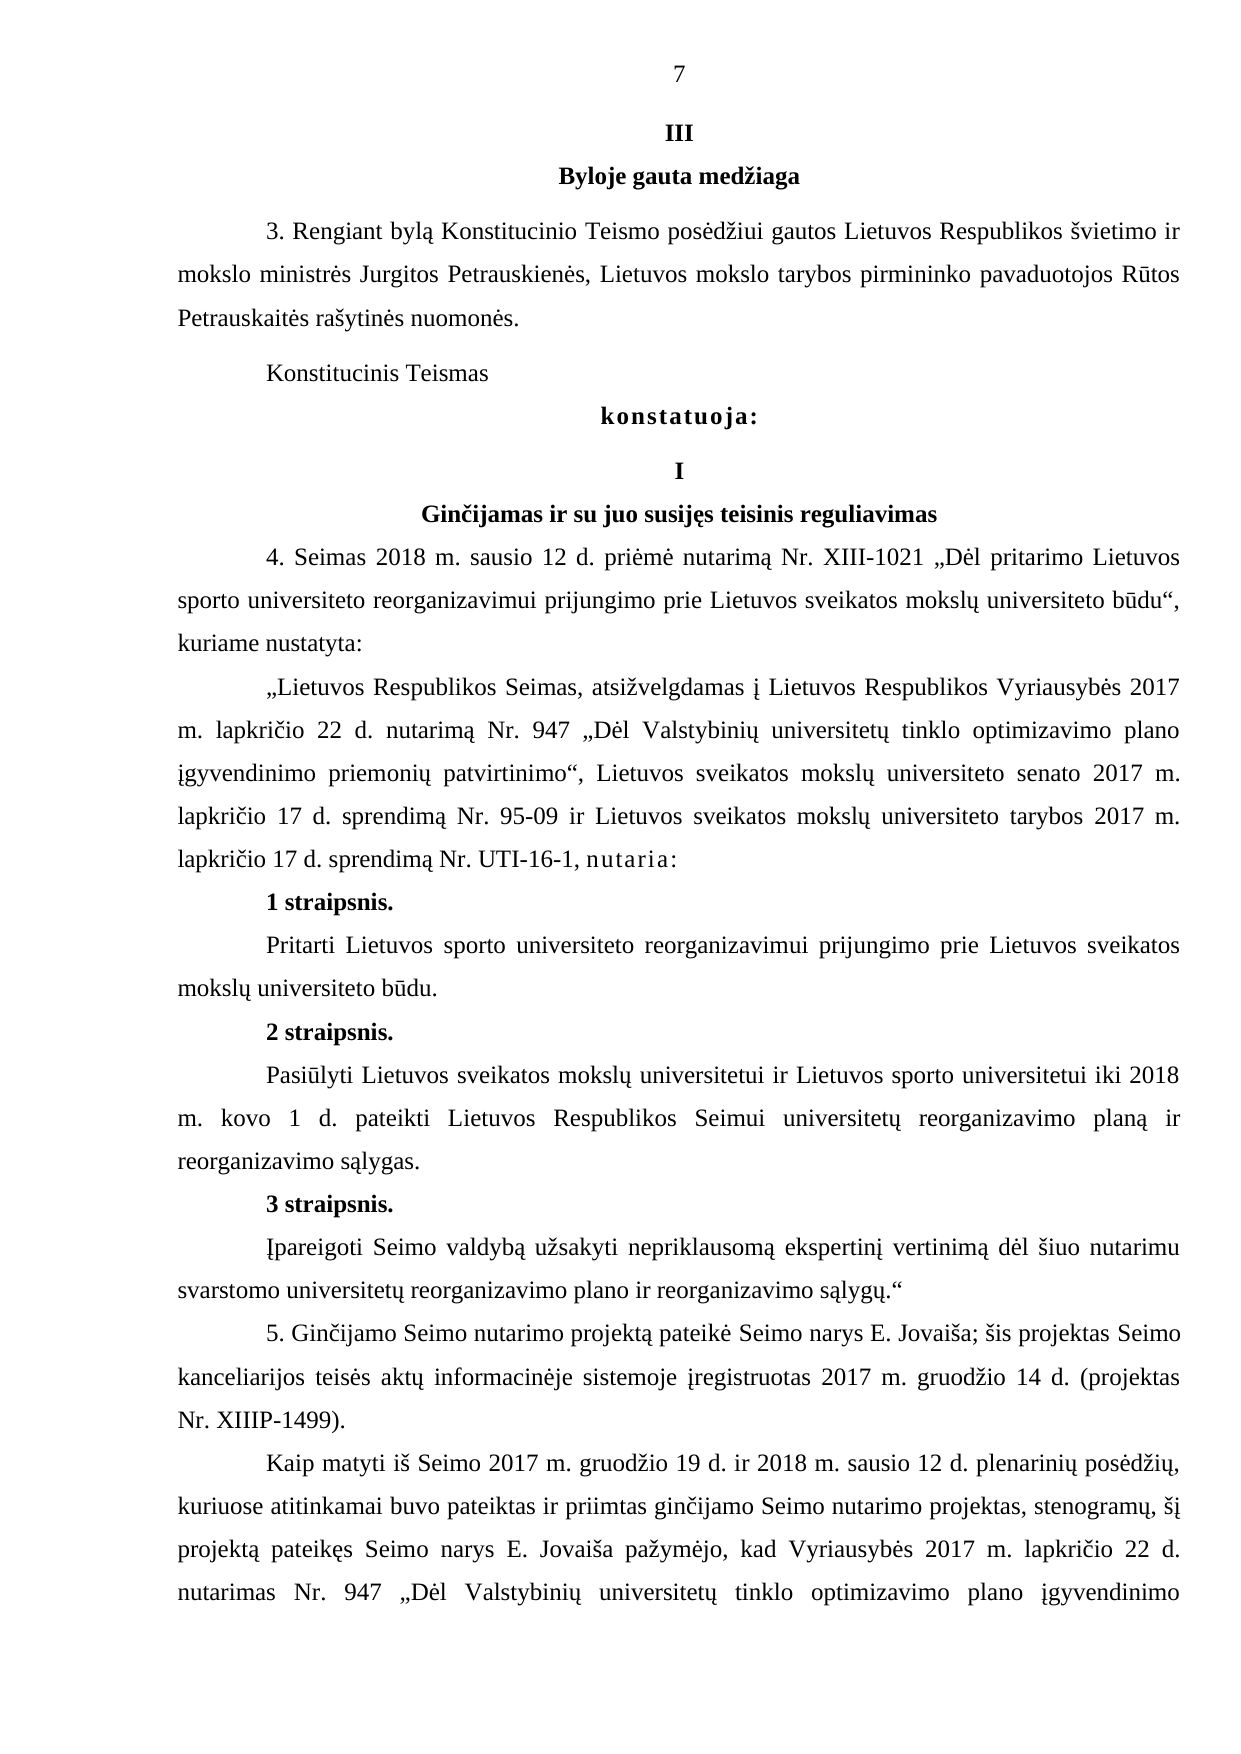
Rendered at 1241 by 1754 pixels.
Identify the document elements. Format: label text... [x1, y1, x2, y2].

text 2 straipsnis. [177, 1017, 1181, 1045]
text 3 straipsnis. [177, 1189, 1181, 1218]
text Byloje gauta medžiaga [177, 161, 1181, 190]
text Pasiūlyti Lietuvos sveikatos mokslų universitetui ir Lietuvos sporto universitetui iki 2018 m. kovo 1 d. pateikti Lietuvos Respublikos Seimui universitetų reorganizavimo planą ir reorganizavimo sąlygas. [177, 1060, 1181, 1175]
text konstatuoja: [177, 401, 1181, 429]
text Ginčijamas ir su juo susijęs teisinis reguliavimas [177, 499, 1181, 528]
text 4. Seimas 2018 m. sausio 12 d. priėmė nutarimą Nr. XIII-1021 „Dėl pritarimo Lietuvos sporto universiteto reorganizavimui prijungimo prie Lietuvos sveikatos mokslų universiteto būdu“, kuriame nustatyta: [177, 542, 1181, 657]
text 5. Ginčijamo Seimo nutarimo projektą pateikė Seimo narys E. Jovaiša; šis projektas Seimo kanceliarijos teisės aktų informacinėje sistemoje įregistruotas 2017 m. gruodžio 14 d. (projektas Nr. XIIIP-1499). [177, 1318, 1181, 1433]
text 1 straipsnis. [177, 887, 1181, 916]
text „Lietuvos Respublikos Seimas, atsižvelgdamas į Lietuvos Respublikos Vyriausybės 2017 m. lapkričio 22 d. nutarimą Nr. 947 „Dėl Valstybinių universitetų tinklo optimizavimo plano įgyvendinimo priemonių patvirtinimo“, Lietuvos sveikatos mokslų universiteto senato 2017 m. lapkričio 17 d. sprendimą Nr. 95-09 ir Lietuvos sveikatos mokslų universiteto tarybos 2017 m. lapkričio 17 d. sprendimą Nr. UTI-16-1, nutaria: [177, 672, 1181, 873]
text Pritarti Lietuvos sporto universiteto reorganizavimui prijungimo prie Lietuvos sveikatos mokslų universiteto būdu. [177, 930, 1181, 1002]
text Įpareigoti Seimo valdybą užsakyti nepriklausomą ekspertinį vertinimą dėl šiuo nutarimu svarstomo universitetų reorganizavimo plano ir reorganizavimo sąlygų.“ [177, 1232, 1181, 1304]
text Kaip matyti iš Seimo 2017 m. gruodžio 19 d. ir 2018 m. sausio 12 d. plenarinių posėdžių, kuriuose atitinkamai buvo pateiktas ir priimtas ginčijamo Seimo nutarimo projektas, stenogramų, šį projektą pateikęs Seimo narys E. Jovaiša pažymėjo, kad Vyriausybės 2017 m. lapkričio 22 d. nutarimas Nr. 947 „Dėl Valstybinių universitetų tinklo optimizavimo plano įgyvendinimo [177, 1448, 1181, 1606]
text 3. Rengiant bylą Konstitucinio Teismo posėdžiui gautos Lietuvos Respublikos švietimo ir mokslo ministrės Jurgitos Petrauskienės, Lietuvos mokslo tarybos pirmininko pavaduotojos Rūtos Petrauskaitės rašytinės nuomonės. [177, 216, 1181, 331]
text III [177, 118, 1181, 147]
text I [177, 456, 1181, 485]
text Konstitucinis Teismas [177, 358, 1181, 386]
